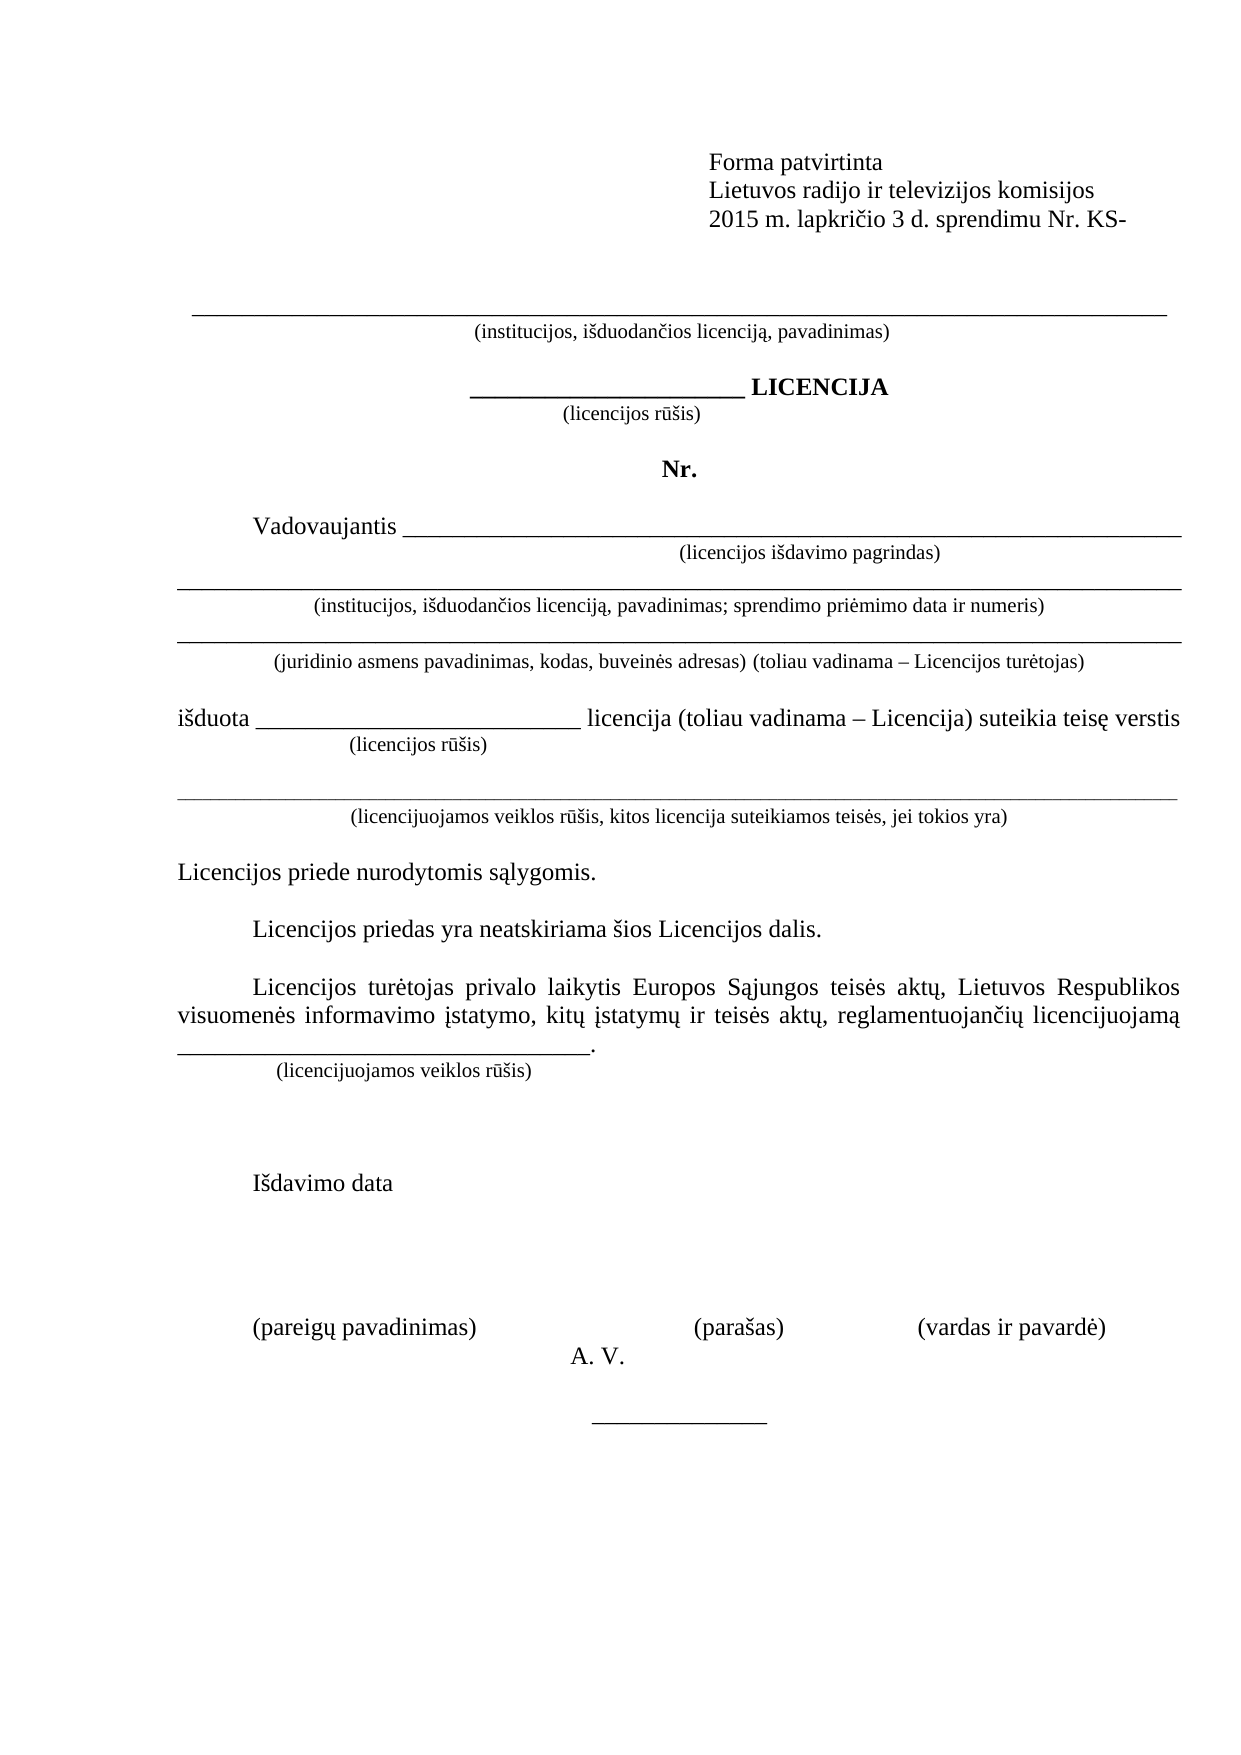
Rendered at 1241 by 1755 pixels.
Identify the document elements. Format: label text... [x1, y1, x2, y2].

text ______________ [177, 1398, 1181, 1427]
text ______________________________________________________________________________ [177, 291, 1181, 319]
text A. V. [495, 1341, 1181, 1369]
text (licencijuojamos veiklos rūšis, kitos licencija suteikiamos teisės, jei tokios yra) [177, 804, 1181, 828]
text ______________________ LICENCIJA [177, 372, 1181, 401]
text Licencijos priedas yra neatskiriama šios Licencijos dalis. [177, 914, 1181, 943]
text Lietuvos radijo ir televizijos komisijos [709, 176, 1181, 204]
text Nr. [177, 454, 1181, 482]
text Išdavimo data [177, 1168, 1181, 1197]
text Licencijos turėtojas privalo laikytis Europos Sąjungos teisės aktų, Lietuvos Respublikos visuomenės informavimo įstatymo, kitų įstatymų ir teisės aktų, reglamentuojančių licencijuojamą _________________________________. [177, 972, 1181, 1058]
text (juridinio asmens pavadinimas, kodas, buveinės adresas) (toliau vadinama – Licencijos turėtojas) [177, 646, 1181, 674]
text Forma patvirtinta [709, 147, 1181, 176]
text (licencijos išdavimo pagrindas) [177, 540, 1181, 564]
text išduota __________________________ licencija (toliau vadinama – Licencija) suteikia teisę verstis [177, 703, 1181, 732]
text Vadovaujantis [177, 511, 1181, 540]
text (pareigų pavadinimas) (parašas) (vardas ir pavardė) [177, 1312, 1181, 1341]
text (institucijos, išduodančios licenciją, pavadinimas) [177, 319, 1181, 343]
text ________________________________________________________________________________________________________________________ [177, 775, 1181, 804]
text (licencijos rūšis) [177, 401, 1181, 425]
text (institucijos, išduodančios licenciją, pavadinimas; sprendimo priėmimo data ir numeris) [177, 593, 1181, 617]
text (licencijos rūšis) [177, 732, 1181, 756]
text Licencijos priede nurodytomis sąlygomis. [177, 857, 1181, 885]
text 2015 m. lapkričio 3 d. sprendimu Nr. KS- [709, 204, 1181, 233]
text (licencijuojamos veiklos rūšis) [177, 1058, 1181, 1082]
